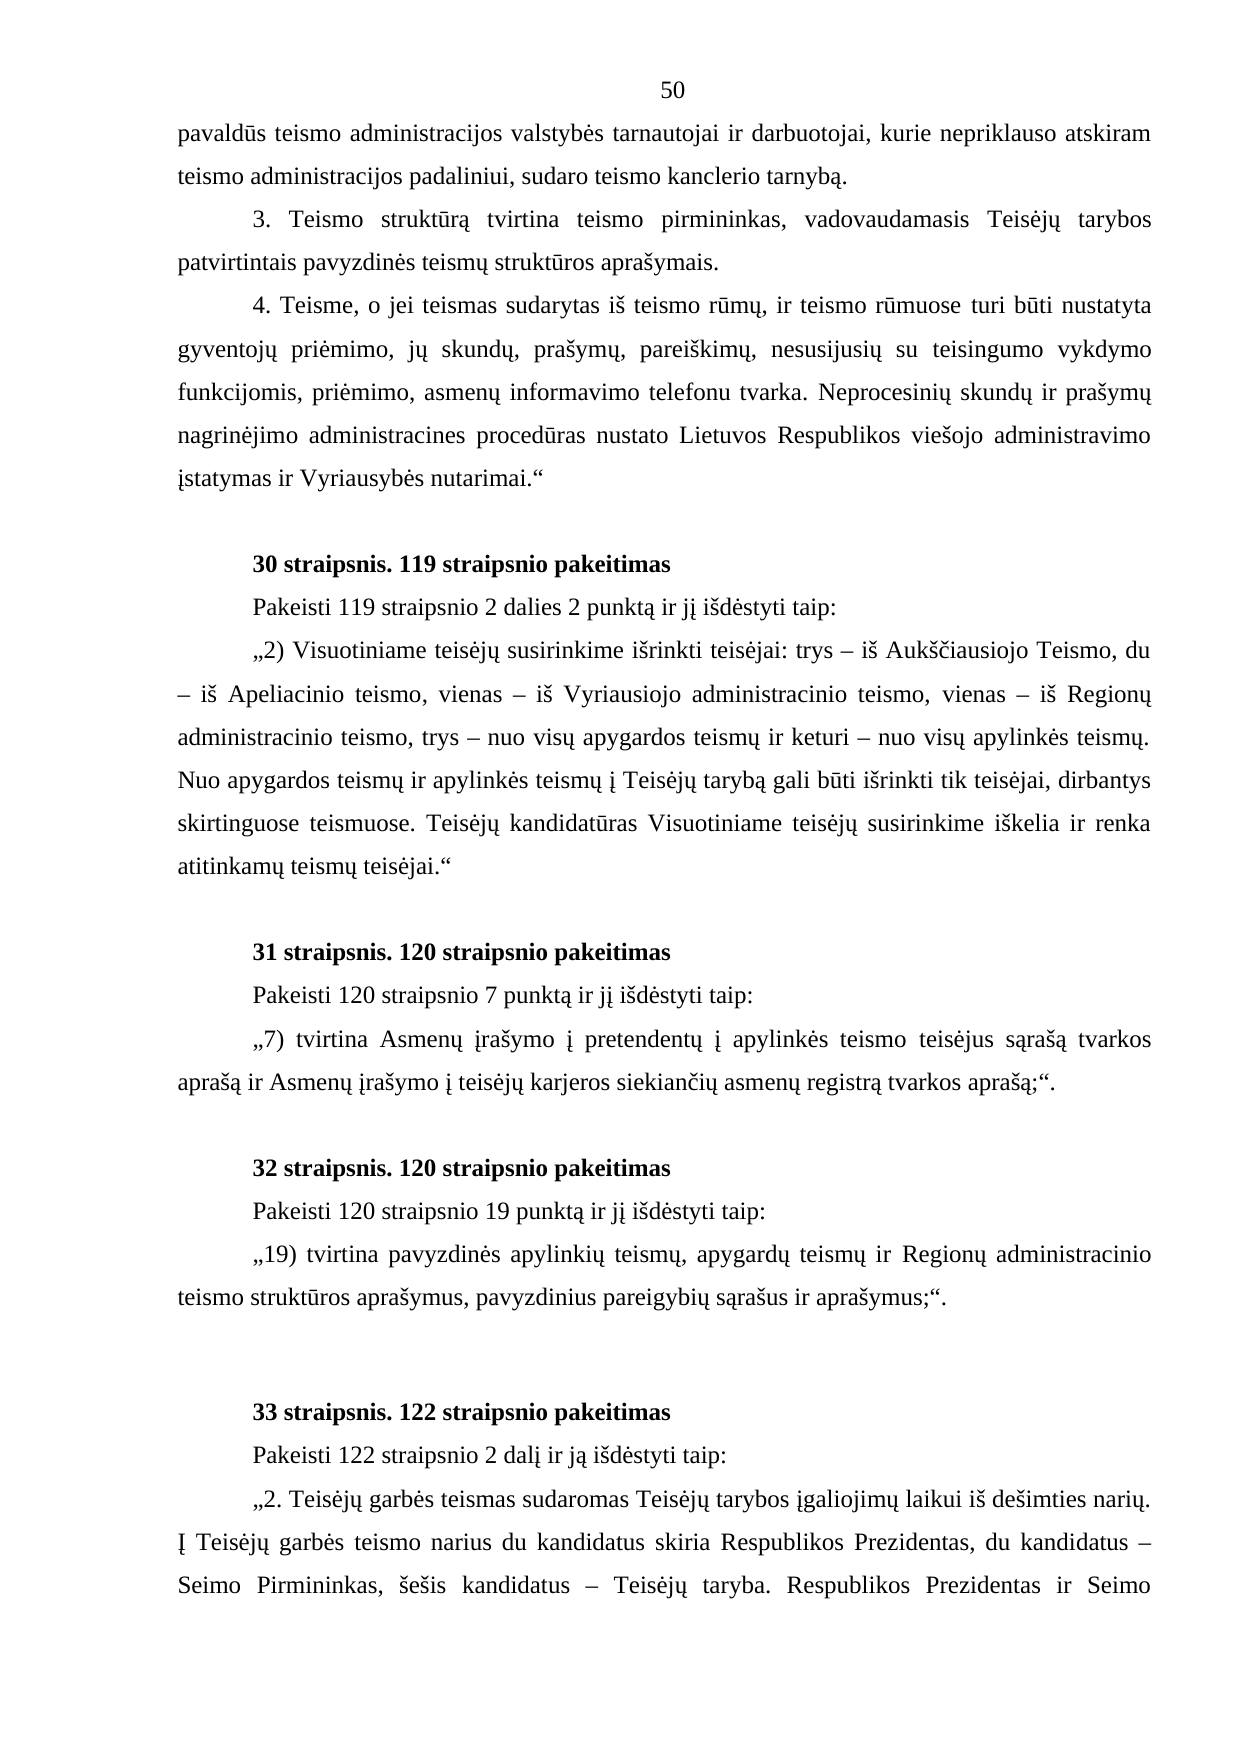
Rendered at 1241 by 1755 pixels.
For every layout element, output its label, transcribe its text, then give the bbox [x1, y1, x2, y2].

text 3. Teismo struktūrą tvirtina teismo pirmininkas, vadovaudamasis Teisėjų tarybos patvirtintais pavyzdinės teismų struktūros aprašymais. [177, 204, 1152, 276]
text 32 straipsnis. 120 straipsnio pakeitimas [177, 1153, 1152, 1182]
text Pakeisti 119 straipsnio 2 dalies 2 punktą ir jį išdėstyti taip: [177, 592, 1152, 621]
text „7) tvirtina Asmenų įrašymo į pretendentų į apylinkės teismo teisėjus sąrašą tvarkos aprašą ir Asmenų įrašymo į teisėjų karjeros siekiančių asmenų registrą tvarkos aprašą;“. [177, 1024, 1152, 1096]
text 4. Teisme, o jei teismas sudarytas iš teismo rūmų, ir teismo rūmuose turi būti nustatyta gyventojų priėmimo, jų skundų, prašymų, pareiškimų, nesusijusių su teisingumo vykdymo funkcijomis, priėmimo, asmenų informavimo telefonu tvarka. Neprocesinių skundų ir prašymų nagrinėjimo administracines procedūras nustato Lietuvos Respublikos viešojo administravimo įstatymas ir Vyriausybės nutarimai.“ [177, 291, 1152, 492]
text 30 straipsnis. 119 straipsnio pakeitimas [177, 549, 1152, 578]
text 33 straipsnis. 122 straipsnio pakeitimas [177, 1397, 1152, 1426]
text Pakeisti 120 straipsnio 7 punktą ir jį išdėstyti taip: [177, 981, 1152, 1009]
text „19) tvirtina pavyzdinės apylinkių teismų, apygardų teismų ir Regionų administracinio teismo struktūros aprašymus, pavyzdinius pareigybių sąrašus ir aprašymus;“. [177, 1239, 1152, 1311]
text Pakeisti 120 straipsnio 19 punktą ir jį išdėstyti taip: [177, 1196, 1152, 1225]
text 31 straipsnis. 120 straipsnio pakeitimas [177, 937, 1152, 966]
text „2. Teisėjų garbės teismas sudaromas Teisėjų tarybos įgaliojimų laikui iš dešimties narių. Į Teisėjų garbės teismo narius du kandidatus skiria Respublikos Prezidentas, du kandidatus – Seimo Pirmininkas, šešis kandidatus – Teisėjų taryba. Respublikos Prezidentas ir Seimo [177, 1484, 1152, 1599]
text „2) Visuotiniame teisėjų susirinkime išrinkti teisėjai: trys – iš Aukščiausiojo Teismo, du – iš Apeliacinio teismo, vienas – iš Vyriausiojo administracinio teismo, vienas – iš Regionų administracinio teismo, trys – nuo visų apygardos teismų ir keturi – nuo visų apylinkės teismų. Nuo apygardos teismų ir apylinkės teismų į Teisėjų tarybą gali būti išrinkti tik teisėjai, dirbantys skirtinguose teismuose. Teisėjų kandidatūras Visuotiniame teisėjų susirinkime iškelia ir renka atitinkamų teismų teisėjai.“ [177, 636, 1152, 880]
text pavaldūs teismo administracijos valstybės tarnautojai ir darbuotojai, kurie nepriklauso atskiram teismo administracijos padaliniui, sudaro teismo kanclerio tarnybą. [177, 118, 1152, 190]
text Pakeisti 122 straipsnio 2 dalį ir ją išdėstyti taip: [177, 1441, 1152, 1469]
